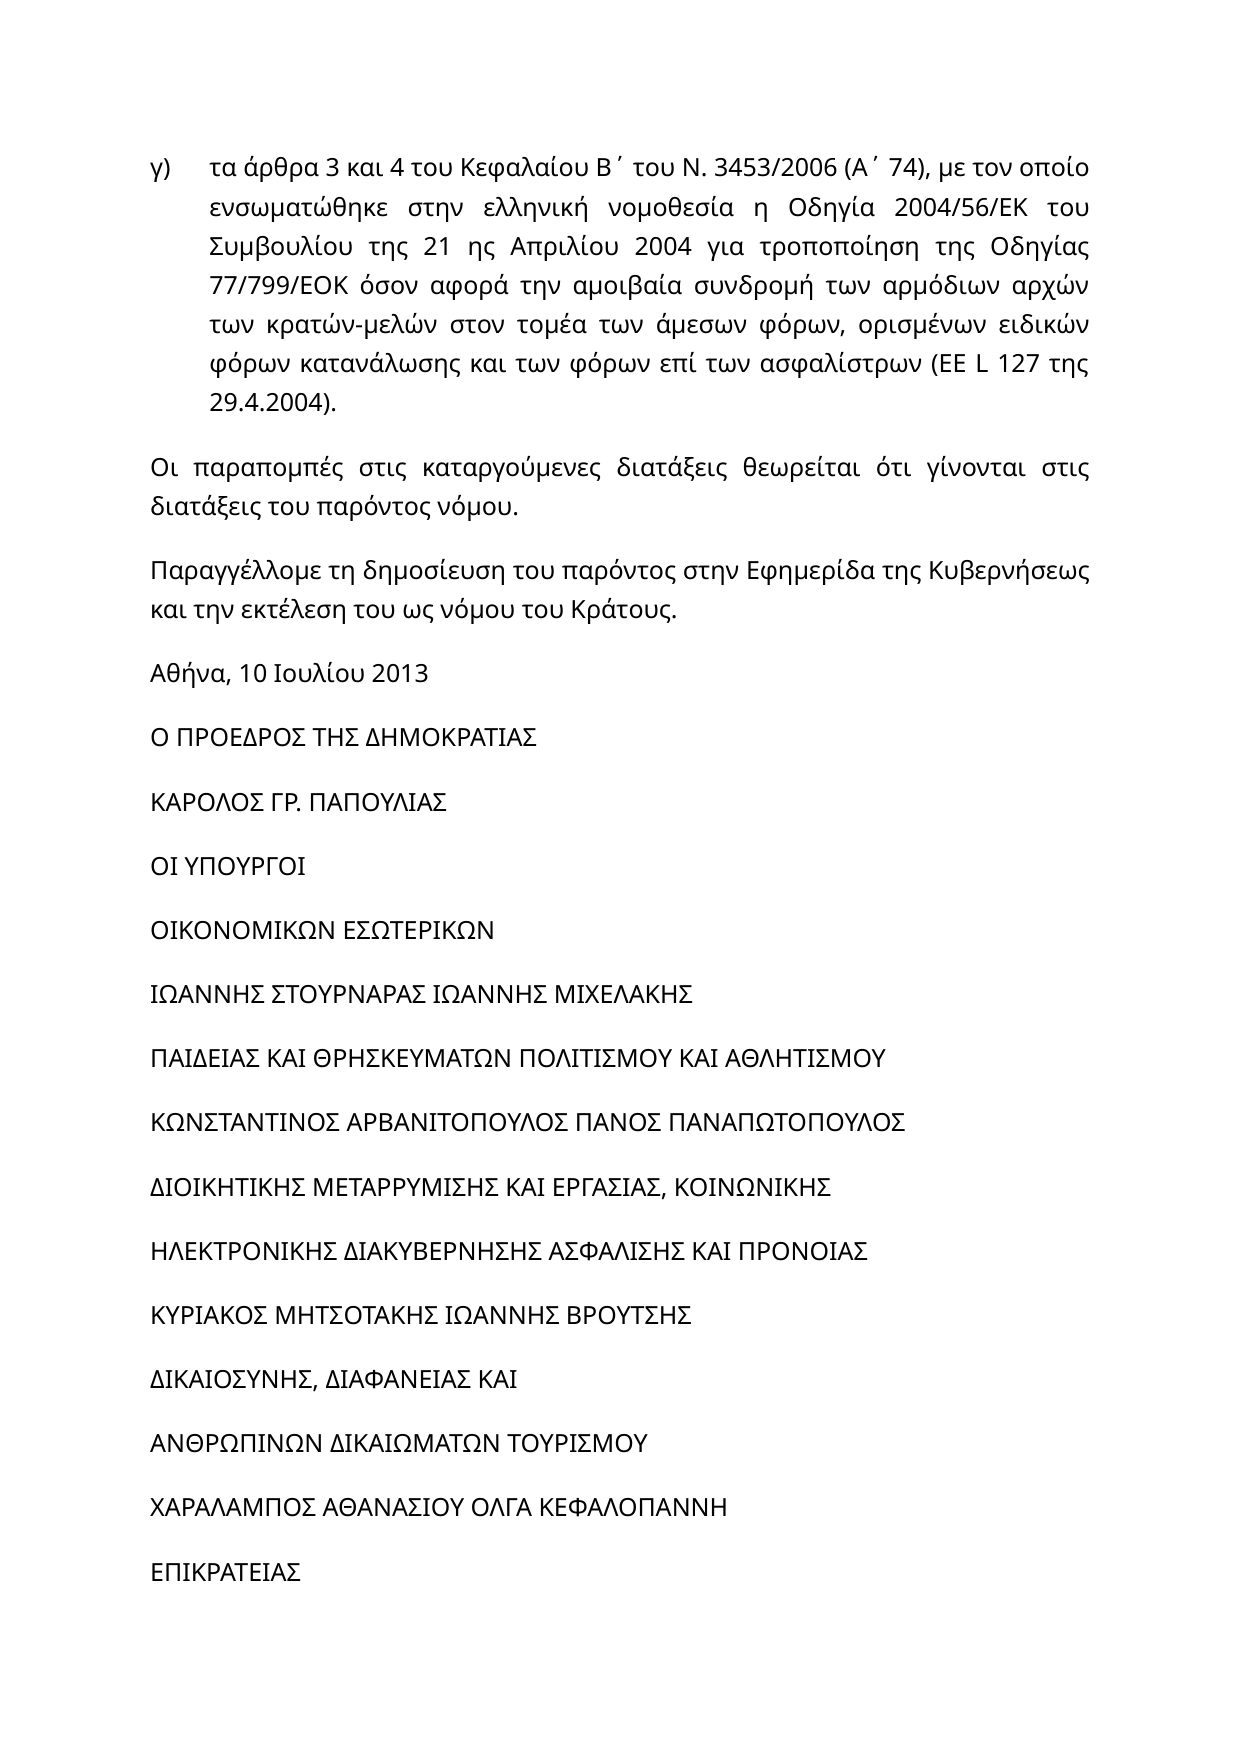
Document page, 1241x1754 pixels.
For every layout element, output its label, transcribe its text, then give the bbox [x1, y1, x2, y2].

text ΕΠΙΚΡΑΤΕΙΑΣ [150, 1554, 1090, 1588]
text ΚΥΡΙΑΚΟΣ ΜΗΤΣΟΤΑΚΗΣ ΙΩΑΝΝΗΣ ΒΡΟΥΤΣΗΣ [150, 1297, 1090, 1332]
text ΔΙΚΑΙΟΣΥΝΗΣ, ΔΙΑΦΑΝΕΙΑΣ ΚΑΙ [150, 1362, 1090, 1396]
text Οι παραπομπές στις καταργούμενες διατάξεις θεωρείται ότι γίνονται στις διατάξεις του παρόντος νόμου. [150, 449, 1090, 522]
text ΟΙΚΟΝΟΜΙΚΩΝ ΕΣΩΤΕΡΙΚΩΝ [150, 912, 1090, 947]
text ΚΑΡΟΛΟΣ ΓΡ. ΠΑΠΟΥΛΙΑΣ [150, 784, 1090, 818]
text ΠΑΙΔΕΙΑΣ ΚΑΙ ΘΡΗΣΚΕΥΜΑΤΩΝ ΠΟΛΙΤΙΣΜΟΥ ΚΑΙ ΑΘΛΗΤΙΣΜΟΥ [150, 1041, 1090, 1075]
text ΑΝΘΡΩΠΙΝΩΝ ΔΙΚΑΙΩΜΑΤΩΝ ΤΟΥΡΙΣΜΟΥ [150, 1426, 1090, 1460]
text Παραγγέλλομε τη δημοσίευση του παρόντος στην Εφημερίδα της Κυβερνήσεως και την εκτέλεση του ως νόμου του Κράτους. [150, 552, 1090, 626]
list γ) τα άρθρα 3 και 4 του Κεφαλαίου Β΄ του Ν. 3453/2006 (Α΄ 74), με τον οποίο ενσωματώθηκε στην ελληνική νομοθεσία η Οδηγία 2004/56/ΕΚ του Συμβουλίου της 21 ης Απριλίου 2004 για τροποποίηση της Οδηγίας 77/799/ΕΟΚ όσον αφορά την αμοιβαία συνδρομή των αρμόδιων αρχών των κρατών-μελών στον τομέα των άμεσων φόρων, ορισμένων ειδικών φόρων κατανάλωσης και των φόρων επί των ασφαλίστρων (ΕΕ L 127 της 29.4.2004). [150, 150, 1090, 419]
text ΚΩΝΣΤΑΝΤΙΝΟΣ ΑΡΒΑΝΙΤΟΠΟΥΛΟΣ ΠΑΝΟΣ ΠΑΝΑΠΩΤΟΠΟΥΛΟΣ [150, 1105, 1090, 1139]
text ΙΩΑΝΝΗΣ ΣΤΟΥΡΝΑΡΑΣ ΙΩΑΝΝΗΣ ΜΙΧΕΛΑΚΗΣ [150, 977, 1090, 1011]
text ΧΑΡΑΛΑΜΠΟΣ ΑΘΑΝΑΣΙΟΥ ΟΛΓΑ ΚΕΦΑΛΟΠΑΝΝΗ [150, 1490, 1090, 1524]
text Αθήνα, 10 Ιουλίου 2013 [150, 656, 1090, 690]
text ΗΛΕΚΤΡΟΝΙΚΗΣ ΔΙΑΚΥΒΕΡΝΗΣΗΣ ΑΣΦΑΛΙΣΗΣ ΚΑΙ ΠΡΟΝΟΙΑΣ [150, 1233, 1090, 1267]
text ΔΙΟΙΚΗΤΙΚΗΣ ΜΕΤΑΡΡΥΜΙΣΗΣ ΚΑΙ ΕΡΓΑΣΙΑΣ, ΚΟΙΝΩΝΙΚΗΣ [150, 1169, 1090, 1203]
text Ο ΠΡΟΕΔΡΟΣ ΤΗΣ ΔΗΜΟΚΡΑΤΙΑΣ [150, 720, 1090, 754]
text ΟΙ ΥΠΟΥΡΓΟΙ [150, 848, 1090, 882]
